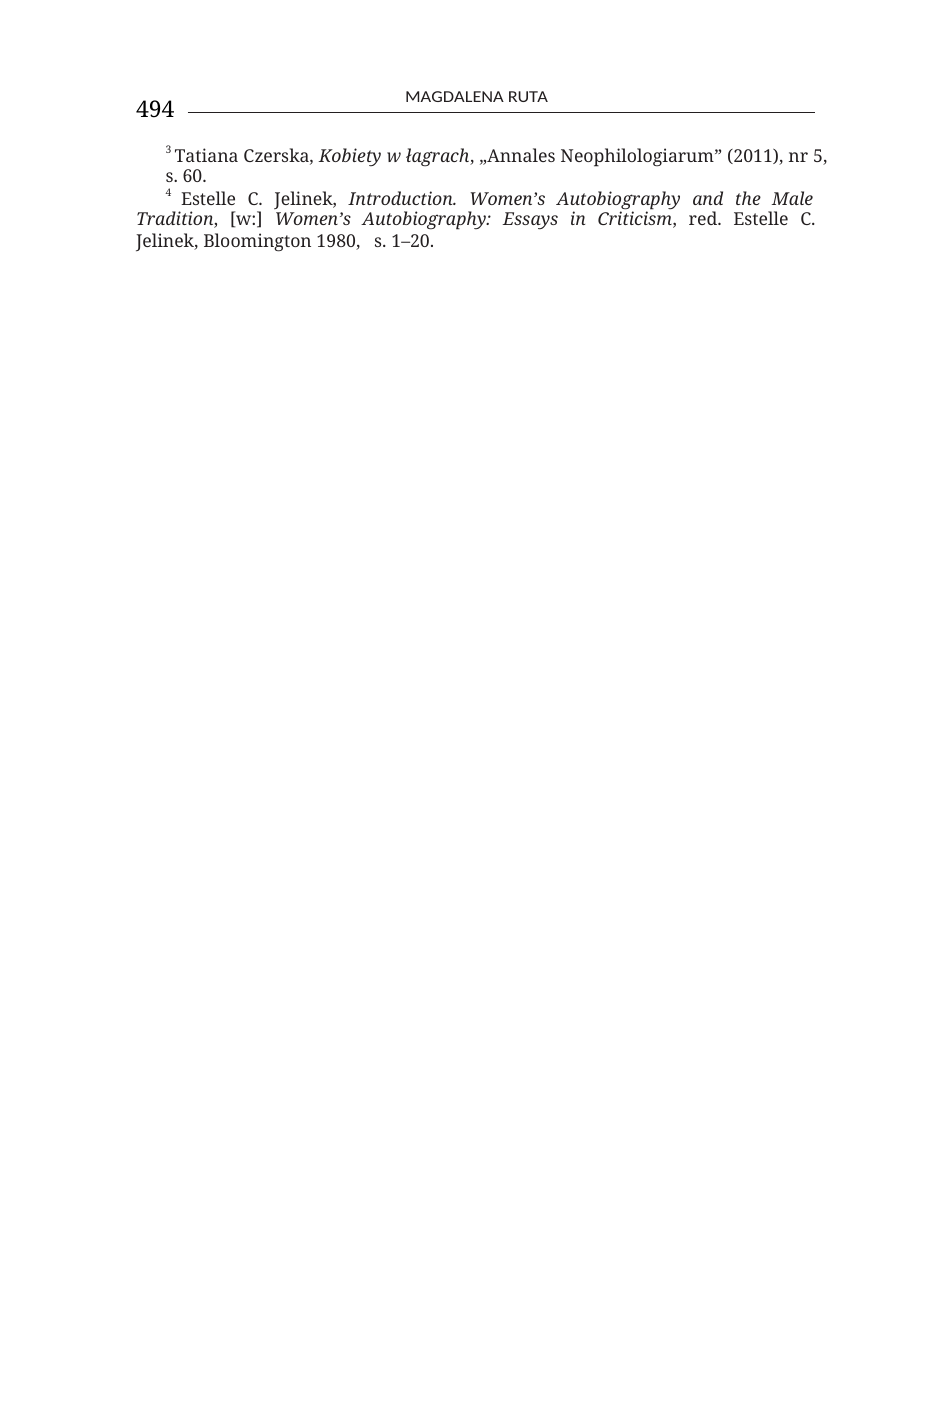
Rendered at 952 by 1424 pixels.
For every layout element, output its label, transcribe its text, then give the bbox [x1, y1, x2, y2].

text 3 Tatiana Czerska, Kobiety w łagrach, „Annales Neophilologiarum” (2011), nr 5, s. 60. [165, 146, 828, 187]
text 4 Estelle C. Jelinek, Introduction. Women’s Autobiography and the Male Tradition, [w:] Women’s Autobiography: Essays in Criticism, red. Estelle C. Jelinek, Bloomington 1980, s. 1–20. [136, 188, 815, 252]
